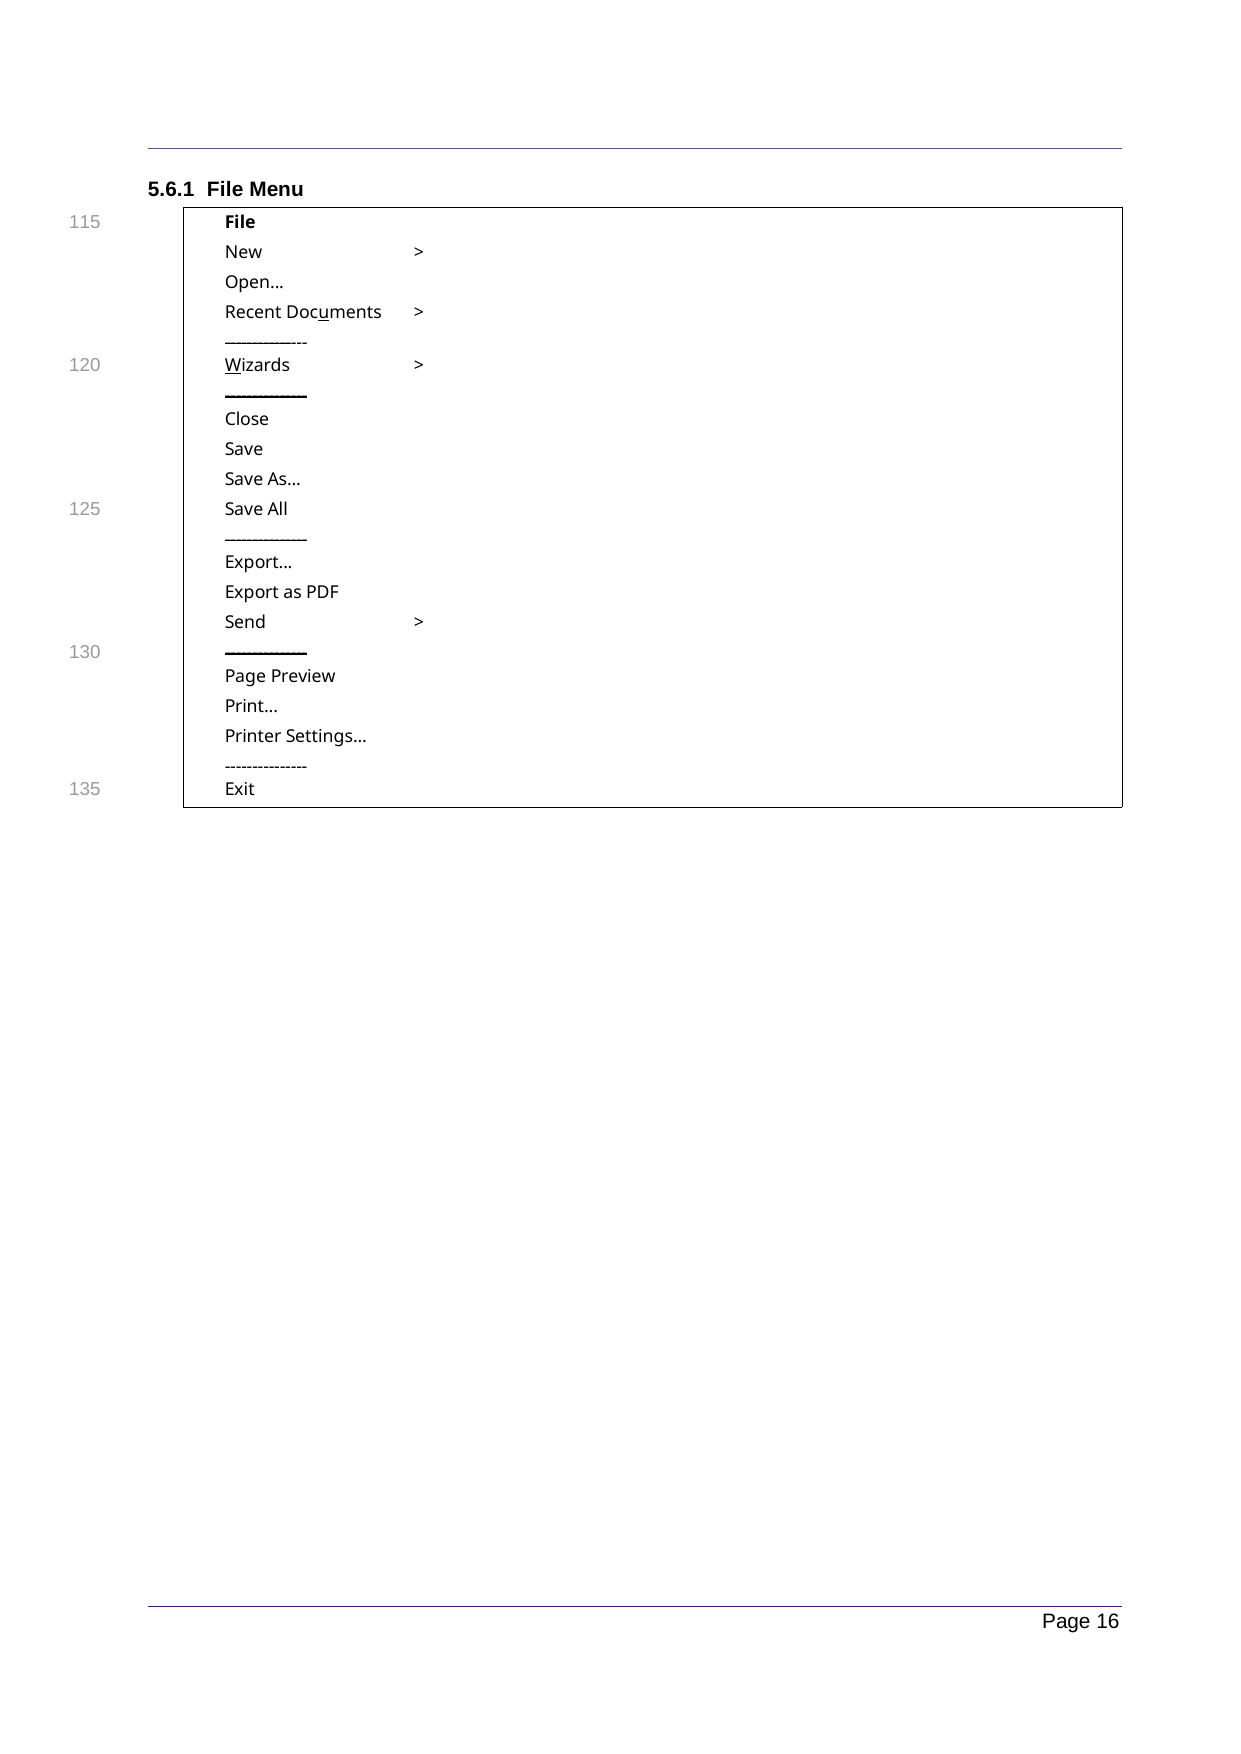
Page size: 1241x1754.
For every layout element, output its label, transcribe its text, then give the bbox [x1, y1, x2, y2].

text Printer Settings... [184, 718, 1122, 747]
subtitle File Menu [148, 177, 1122, 201]
text Export as PDF [184, 574, 1122, 604]
text Recent Documents > [184, 293, 1122, 323]
title File [184, 208, 1122, 233]
text Open... [184, 263, 1122, 293]
text --------------- [184, 521, 1122, 544]
text Page Preview [184, 658, 1122, 687]
text --------------- [184, 323, 1122, 347]
text --------------- [184, 377, 1122, 401]
text Send > [184, 604, 1122, 634]
text Wizards > [184, 347, 1122, 377]
text Print... [184, 688, 1122, 717]
text New > [184, 233, 1122, 263]
text Save [184, 431, 1122, 460]
text Export... [184, 544, 1122, 574]
text --------------- [184, 634, 1122, 658]
text Exit [184, 771, 1122, 807]
text --------------- [184, 748, 1122, 771]
text Save As... [184, 461, 1122, 490]
text Save All [184, 491, 1122, 520]
text Close [184, 401, 1122, 430]
